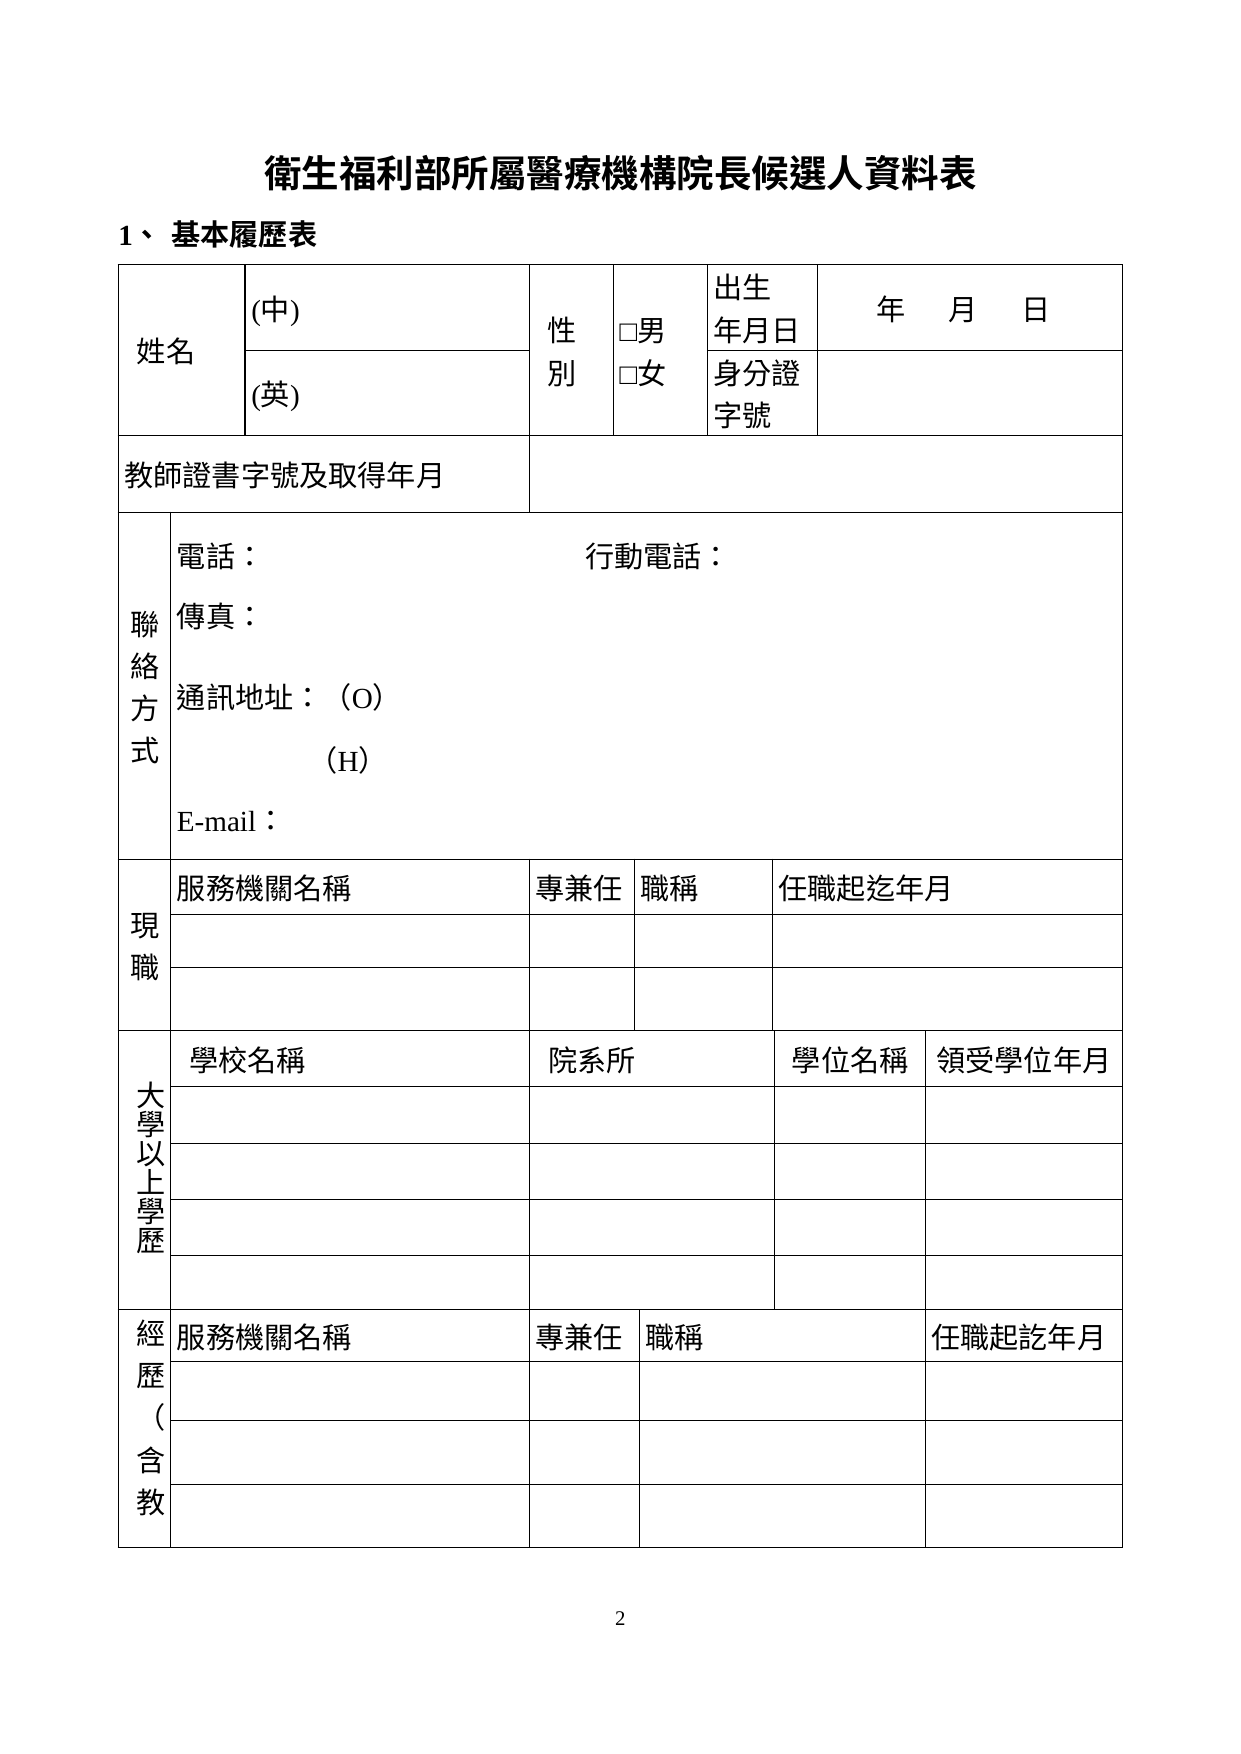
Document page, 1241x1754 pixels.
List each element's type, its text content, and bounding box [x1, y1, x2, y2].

table_cell [635, 915, 772, 967]
table_cell 任職起訖年月 [926, 1310, 1122, 1361]
table_cell 經歷（含教育行政經歷） [119, 1310, 170, 1547]
table_header 性別 [530, 265, 613, 435]
table_cell 任職起迄年月 [773, 860, 1122, 914]
table_cell 學位名稱 [775, 1031, 925, 1086]
table_cell [171, 1421, 529, 1483]
table_cell [171, 1362, 529, 1420]
table_cell 大學以上學歷 [119, 1031, 170, 1309]
table_header (中) [246, 265, 529, 350]
table_cell [773, 968, 1122, 1030]
table_cell 電話： 行動電話： 傳真： 通訊地址：（O） （H） E-mail： [171, 513, 1122, 858]
table_header □男 □女 [614, 265, 707, 435]
table_cell 教師證書字號及取得年月 [119, 436, 529, 512]
table_header 出生 年月日 [708, 265, 817, 350]
table_header 姓名 [119, 265, 244, 435]
table_cell [171, 1200, 529, 1254]
table_cell 職稱 [635, 860, 772, 914]
table_cell [635, 968, 772, 1030]
list 基本履歷表 [118, 211, 1122, 253]
table_cell [640, 1362, 925, 1420]
table_cell [640, 1485, 925, 1547]
table_cell [775, 1200, 925, 1254]
table_cell 領受學位年月 [926, 1031, 1122, 1086]
table_cell 學校名稱 [171, 1031, 529, 1086]
table_cell [530, 968, 634, 1030]
table_cell 職稱 [640, 1310, 925, 1361]
table_cell [530, 436, 1122, 512]
table_cell [640, 1421, 925, 1483]
table_cell [926, 1421, 1122, 1483]
table_cell 專兼任 [530, 1310, 639, 1361]
table_cell [775, 1144, 925, 1199]
table_cell 院系所 [530, 1031, 774, 1086]
table_cell [530, 1485, 639, 1547]
table_cell [926, 1485, 1122, 1547]
table_cell [171, 1144, 529, 1199]
table_cell [926, 1200, 1122, 1254]
table_cell [926, 1362, 1122, 1420]
table_cell [530, 1362, 639, 1420]
table_cell [171, 968, 529, 1030]
table_cell [775, 1087, 925, 1143]
table_cell [775, 1256, 925, 1309]
table_cell (英) [246, 351, 529, 435]
table_cell [171, 1256, 529, 1309]
table_cell 專兼任 [530, 860, 634, 914]
table_cell 服務機關名稱 [171, 860, 529, 914]
table_cell [926, 1256, 1122, 1309]
table_cell [530, 1144, 774, 1199]
table_cell [530, 915, 634, 967]
table_cell [530, 1087, 774, 1143]
table_cell [926, 1087, 1122, 1143]
table_cell 聯絡方式 [119, 513, 170, 858]
table_cell 服務機關名稱 [171, 1310, 529, 1361]
table_cell [530, 1421, 639, 1483]
text 衛生福利部所屬醫療機構院長候選人資料表 [118, 143, 1122, 198]
table_cell [171, 1485, 529, 1547]
table_cell 身分證 字號 [708, 351, 817, 435]
table_cell [171, 1087, 529, 1143]
table_cell [171, 915, 529, 967]
table_header 年 月 日 [818, 265, 1122, 350]
table_cell [530, 1200, 774, 1254]
table_cell [530, 1256, 774, 1309]
table_cell [818, 351, 1122, 435]
table_cell [773, 915, 1122, 967]
table_cell [926, 1144, 1122, 1199]
table_cell 現 職 [119, 860, 170, 1030]
